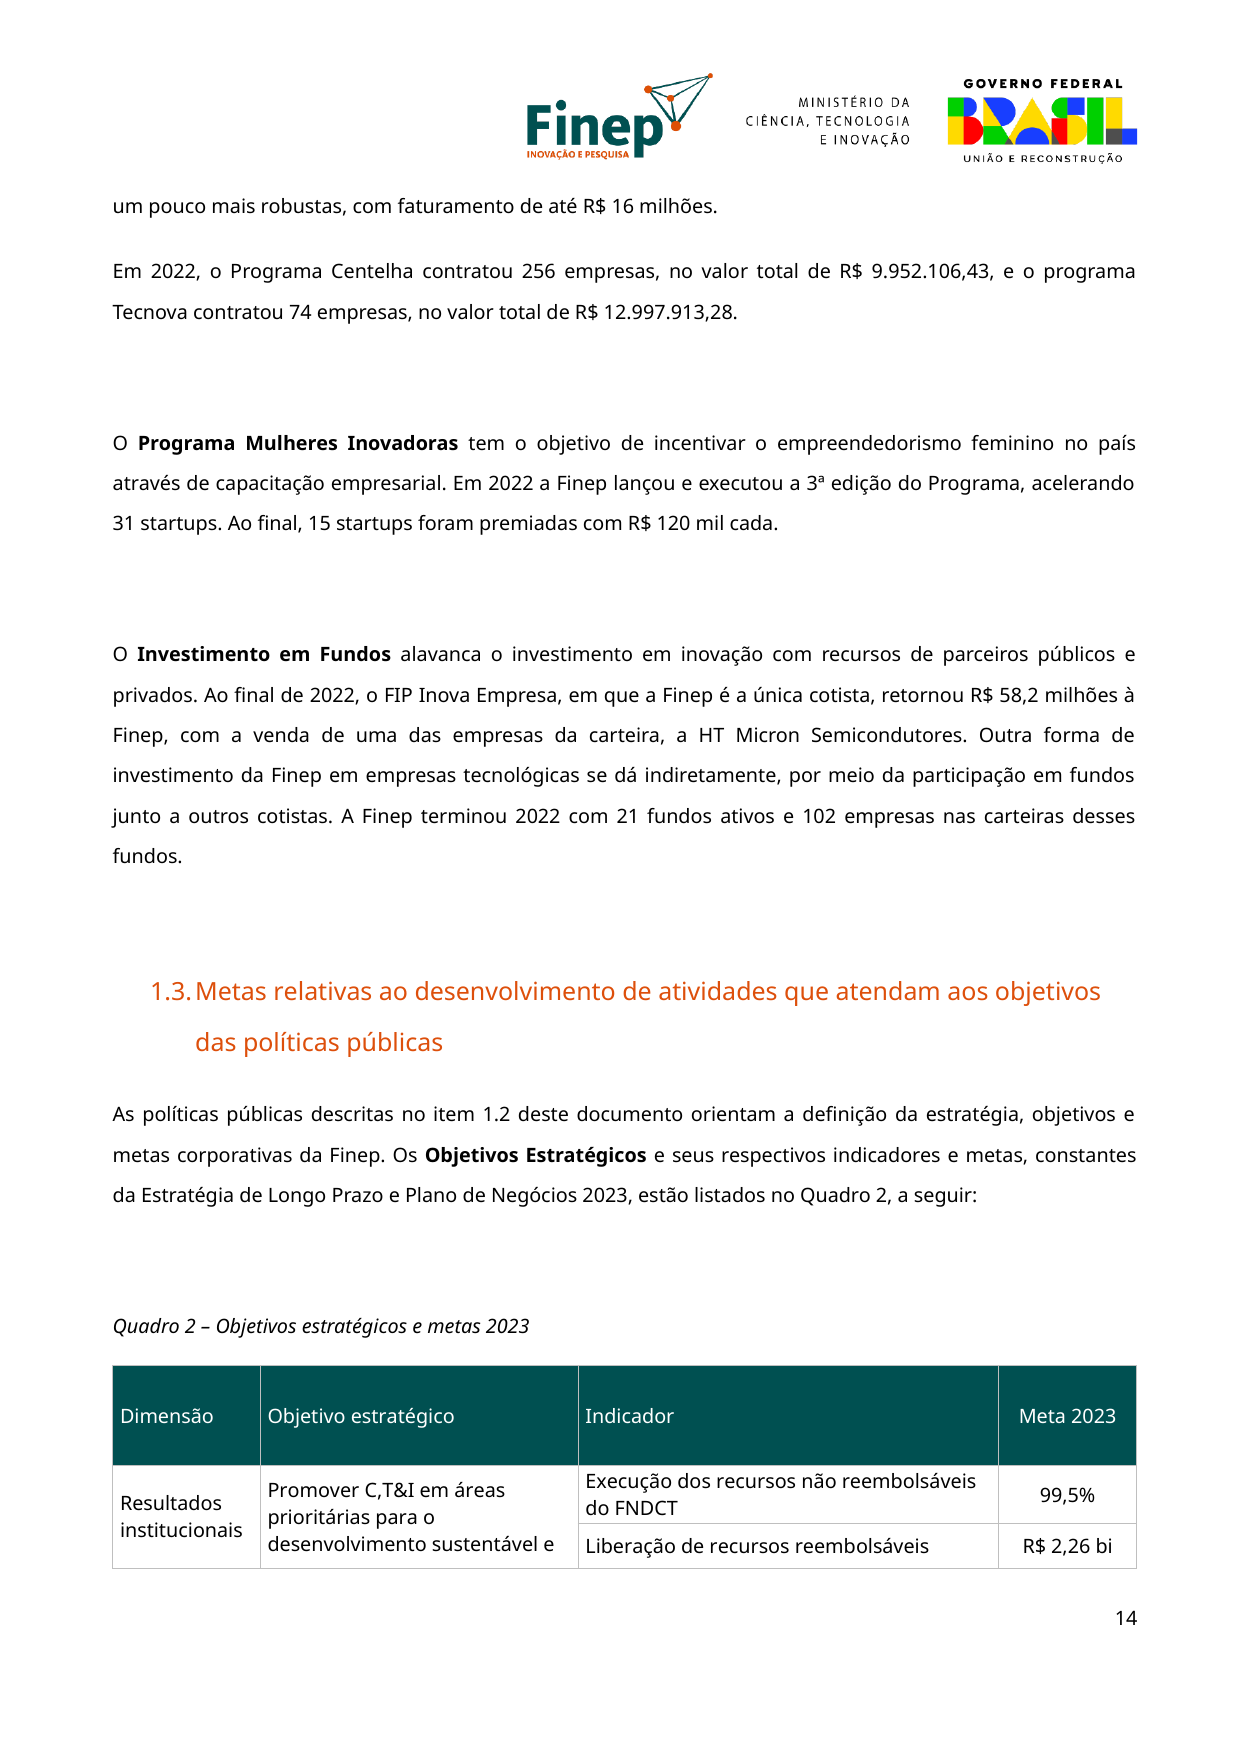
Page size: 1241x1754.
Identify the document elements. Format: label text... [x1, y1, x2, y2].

table_header Meta 2023 [999, 1366, 1136, 1465]
text um pouco mais robustas, com faturamento de até R$ 16 milhões. [112, 192, 1137, 219]
table_cell Promover C,T&I em áreas prioritárias para o desenvolvimento sustentável e [261, 1466, 578, 1567]
table_cell Liberação de recursos reembolsáveis [579, 1524, 998, 1567]
table_cell R$ 2,26 bi [999, 1524, 1136, 1567]
table_header Dimensão [113, 1366, 260, 1465]
text Quadro 2 – Objetivos estratégicos e metas 2023 [112, 1312, 1137, 1339]
table_cell Execução dos recursos não reembolsáveis do FNDCT [579, 1466, 998, 1523]
table_cell Resultados institucionais [113, 1466, 260, 1567]
table_header Objetivo estratégico [261, 1366, 578, 1465]
text O Investimento em Fundos alavanca o investimento em inovação com recursos de parceiros públicos e privados. Ao final de 2022, o FIP Inova Empresa, em que a Finep é a única cotista, retornou R$ 58,2 milhões à Finep, com a venda de uma das empresas da carteira, a HT Micron Semicondutores. Outra forma de investimento da Finep em empresas tecnológicas se dá indiretamente, por meio da participação em fundos junto a outros cotistas. A Finep terminou 2022 com 21 fundos ativos e 102 empresas nas carteiras desses fundos. [112, 640, 1137, 869]
text O Programa Mulheres Inovadoras tem o objetivo de incentivar o empreendedorismo feminino no país através de capacitação empresarial. Em 2022 a Finep lançou e executou a 3ª edição do Programa, acelerando 31 startups. Ao final, 15 startups foram premiadas com R$ 120 mil cada. [112, 429, 1137, 537]
list Metas relativas ao desenvolvimento de atividades que atendam aos objetivos das políticas públicas [150, 973, 1137, 1058]
text Em 2022, o Programa Centelha contratou 256 empresas, no valor total de R$ 9.952.106,43, e o programa Tecnova contratou 74 empresas, no valor total de R$ 12.997.913,28. [112, 257, 1137, 325]
table_cell 99,5% [999, 1466, 1136, 1523]
text As políticas públicas descritas no item 1.2 deste documento orientam a definição da estratégia, objetivos e metas corporativas da Finep. Os Objetivos Estratégicos e seus respectivos indicadores e metas, constantes da Estratégia de Longo Prazo e Plano de Negócios 2023, estão listados no Quadro 2, a seguir: [112, 1100, 1137, 1208]
table_header Indicador [579, 1366, 998, 1465]
